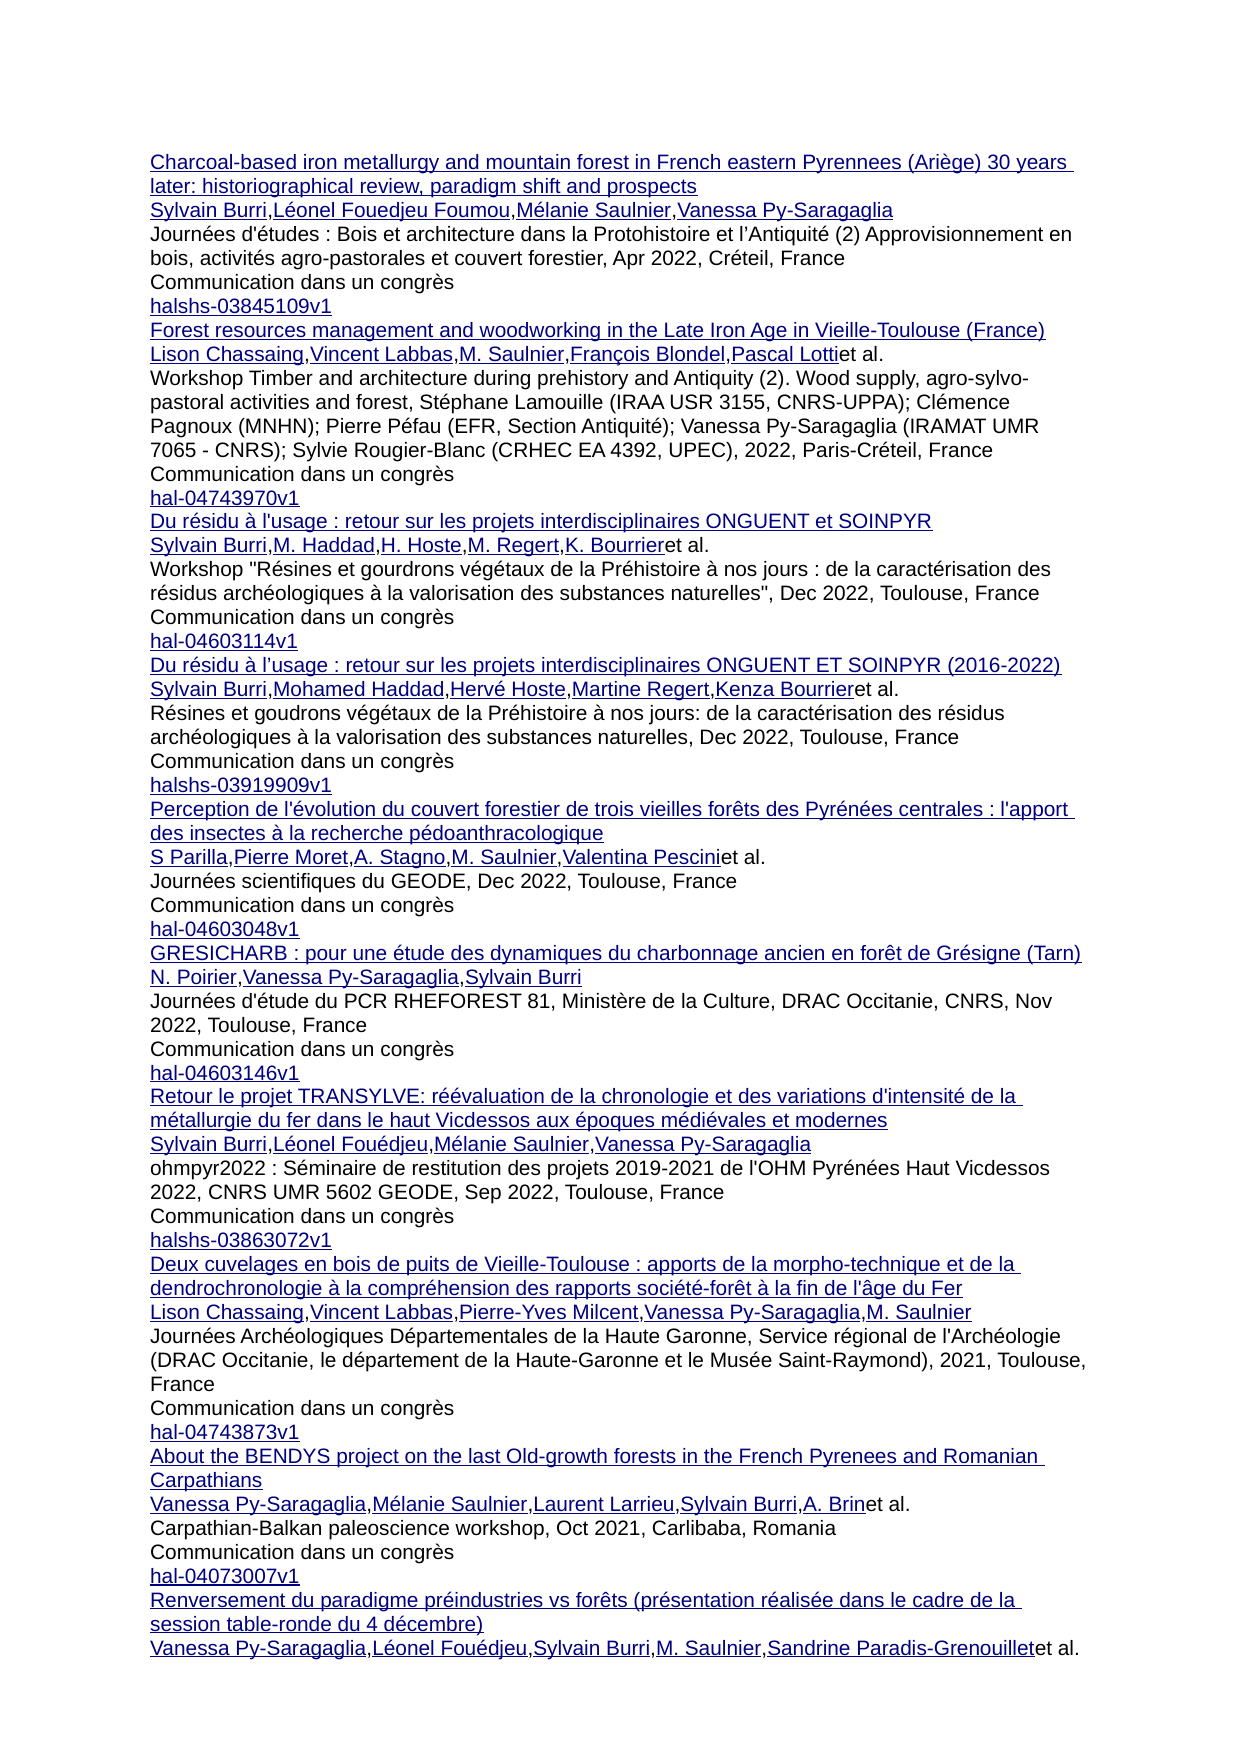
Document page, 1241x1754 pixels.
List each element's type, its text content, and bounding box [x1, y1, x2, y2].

table_cell Retour le projet TRANSYLVE: réévaluation de la chronologie et des variations d'intensité de la métallurgie du fer dans le haut Vicdessos aux époques médiévales et modernes Sylvain Burri,Léonel Fouédjeu,Mélanie Saulnier,Vanessa Py-Saragaglia ohmpyr2022 : Séminaire de restitution des projets 2019-2021 de l'OHM Pyrénées Haut Vicdessos 2022, CNRS UMR 5602 GEODE, Sep 2022, Toulouse, France Communication dans un congrès halshs-03863072v1 [150, 1084, 1090, 1252]
table_cell GRESICHARB : pour une étude des dynamiques du charbonnage ancien en forêt de Grésigne (Tarn) N. Poirier,Vanessa Py-Saragaglia,Sylvain Burri Journées d'étude du PCR RHEFOREST 81, Ministère de la Culture, DRAC Occitanie, CNRS, Nov 2022, Toulouse, France Communication dans un congrès hal-04603146v1 [150, 941, 1090, 1084]
table_cell Deux cuvelages en bois de puits de Vieille-Toulouse : apports de la morpho-technique et de la dendrochronologie à la compréhension des rapports société-forêt à la fin de l'âge du Fer Lison Chassaing,Vincent Labbas,Pierre-Yves Milcent,Vanessa Py-Saragaglia,M. Saulnier Journées Archéologiques Départementales de la Haute Garonne, Service régional de l'Archéologie (DRAC Occitanie, le département de la Haute-Garonne et le Musée Saint-Raymond), 2021, Toulouse, France Communication dans un congrès hal-04743873v1 [150, 1252, 1090, 1444]
table_cell Renversement du paradigme préindustries vs forêts (présentation réalisée dans le cadre de la session table-ronde du 4 décembre) Vanessa Py-Saragaglia,Léonel Fouédjeu,Sylvain Burri,M. Saulnier,Sandrine Paradis-Grenouilletet al. [150, 1588, 1090, 1659]
table_cell Du résidu à l’usage : retour sur les projets interdisciplinaires ONGUENT ET SOINPYR (2016-2022) Sylvain Burri,Mohamed Haddad,Hervé Hoste,Martine Regert,Kenza Bourrieret al. Résines et goudrons végétaux de la Préhistoire à nos jours: de la caractérisation des résidus archéologiques à la valorisation des substances naturelles, Dec 2022, Toulouse, France Communication dans un congrès halshs-03919909v1 [150, 653, 1090, 797]
table_cell Du résidu à l'usage : retour sur les projets interdisciplinaires ONGUENT et SOINPYR Sylvain Burri,M. Haddad,H. Hoste,M. Regert,K. Bourrieret al. Workshop "Résines et gourdrons végétaux de la Préhistoire à nos jours : de la caractérisation des résidus archéologiques à la valorisation des substances naturelles", Dec 2022, Toulouse, France Communication dans un congrès hal-04603114v1 [150, 509, 1090, 653]
table_cell Forest resources management and woodworking in the Late Iron Age in Vieille-Toulouse (France) Lison Chassaing,Vincent Labbas,M. Saulnier,François Blondel,Pascal Lottiet al. Workshop Timber and architecture during prehistory and Antiquity (2). Wood supply, agro-sylvo-pastoral activities and forest, Stéphane Lamouille (IRAA USR 3155, CNRS-UPPA); Clémence Pagnoux (MNHN); Pierre Péfau (EFR, Section Antiquité); Vanessa Py-Saragaglia (IRAMAT UMR 7065 - CNRS); Sylvie Rougier-Blanc (CRHEC EA 4392, UPEC), 2022, Paris-Créteil, France Communication dans un congrès hal-04743970v1 [150, 318, 1090, 509]
table_cell Perception de l'évolution du couvert forestier de trois vieilles forêts des Pyrénées centrales : l'apport des insectes à la recherche pédoanthracologique S Parilla,Pierre Moret,A. Stagno,M. Saulnier,Valentina Pesciniet al. Journées scientifiques du GEODE, Dec 2022, Toulouse, France Communication dans un congrès hal-04603048v1 [150, 797, 1090, 941]
table_cell Charcoal-based iron metallurgy and mountain forest in French eastern Pyrennees (Ariège) 30 years later: historiographical review, paradigm shift and prospects Sylvain Burri,Léonel Fouedjeu Foumou,Mélanie Saulnier,Vanessa Py-Saragaglia Journées d'études : Bois et architecture dans la Protohistoire et l’Antiquité (2) Approvisionnement en bois, activités agro-pastorales et couvert forestier, Apr 2022, Créteil, France Communication dans un congrès halshs-03845109v1 [150, 150, 1090, 318]
table_cell About the BENDYS project on the last Old-growth forests in the French Pyrenees and Romanian Carpathians Vanessa Py-Saragaglia,Mélanie Saulnier,Laurent Larrieu,Sylvain Burri,A. Brinet al. Carpathian-Balkan paleoscience workshop, Oct 2021, Carlibaba, Romania Communication dans un congrès hal-04073007v1 [150, 1444, 1090, 1587]
